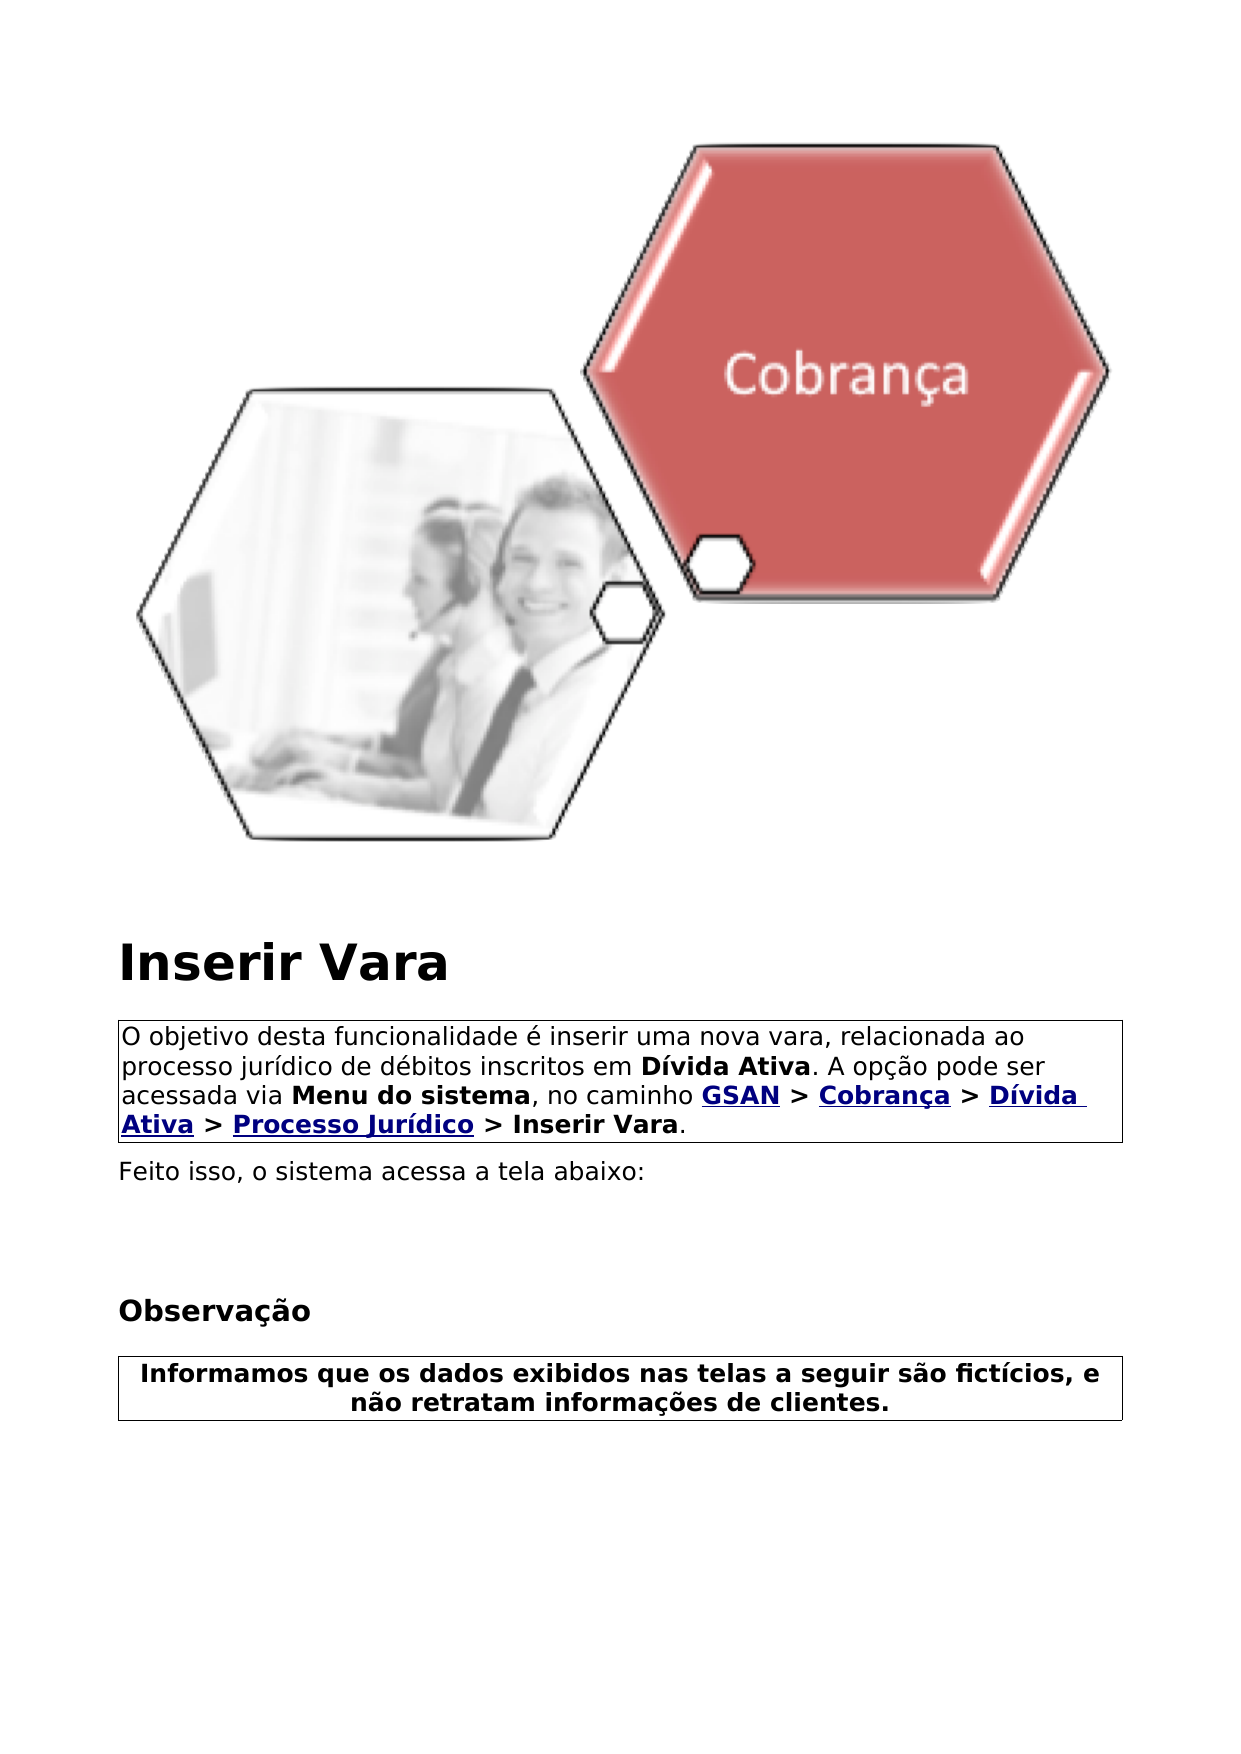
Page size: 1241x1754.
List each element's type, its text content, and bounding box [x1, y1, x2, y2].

subtitle Inserir Vara [118, 934, 1122, 992]
picture [118, 118, 1123, 868]
text Feito isso, o sistema acessa a tela abaixo: [118, 1157, 1122, 1186]
subtitle Observação [118, 1294, 1122, 1328]
table_header Informamos que os dados exibidos nas telas a seguir são fictícios, e não retratam informações de clientes. [119, 1357, 1122, 1420]
table_header O objetivo desta funcionalidade é inserir uma nova vara, relacionada ao processo jurídico de débitos inscritos em Dívida Ativa. A opção pode ser acessada via Menu do sistema, no caminho GSAN > Cobrança > Dívida Ativa > Processo Jurídico > Inserir Vara. [119, 1021, 1122, 1142]
